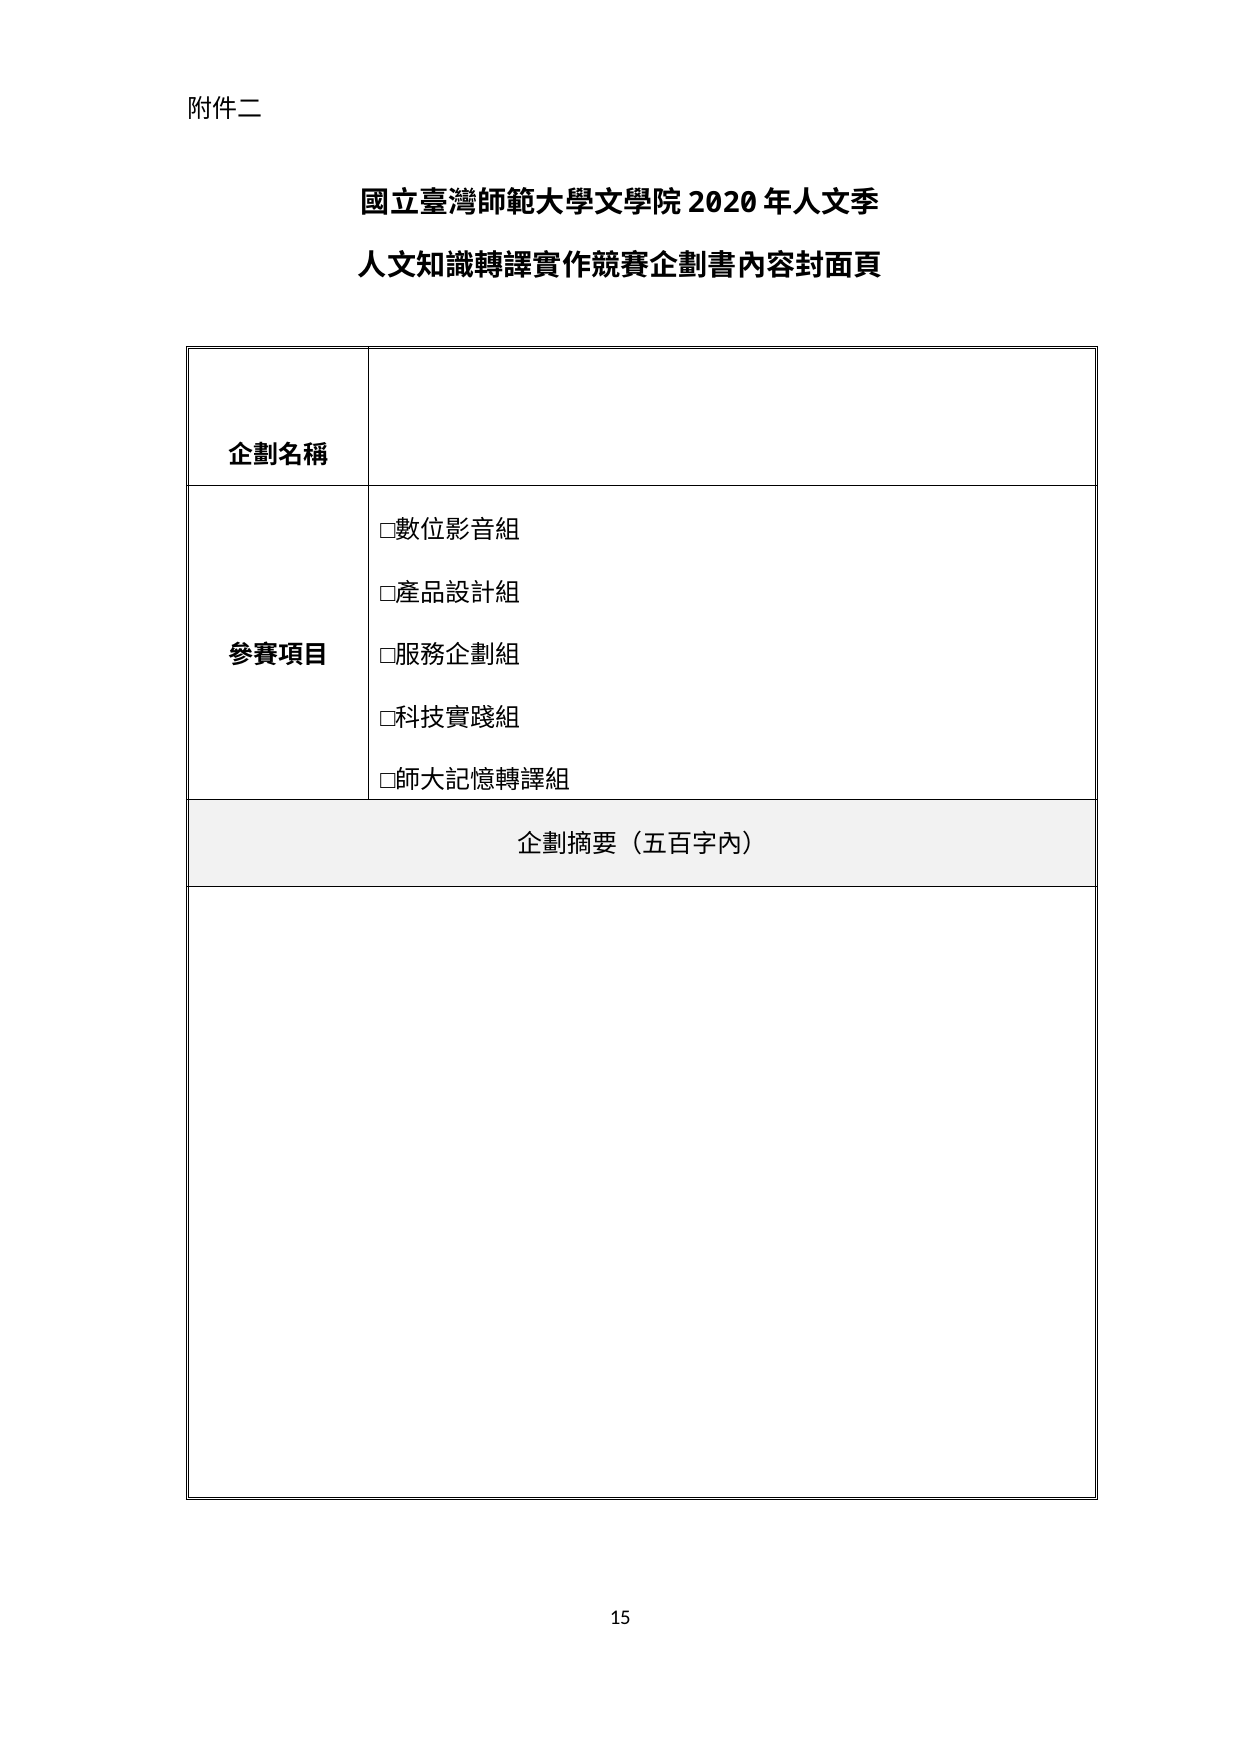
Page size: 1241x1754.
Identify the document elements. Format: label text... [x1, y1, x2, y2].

table_cell [189, 887, 1095, 1497]
table_cell 參賽項目 [189, 486, 368, 798]
table_cell □數位影音組 □產品設計組 □服務企劃組 □科技實踐組 □師大記憶轉譯組 [369, 486, 1095, 798]
table_header [369, 349, 1095, 485]
table_cell 企劃摘要（五百字內） [189, 800, 1095, 886]
table_header 企劃名稱 [189, 349, 368, 485]
text 國立臺灣師範大學文學院2020年人文季 [187, 158, 1053, 221]
text 人文知識轉譯實作競賽企劃書內容封面頁 [187, 221, 1053, 283]
